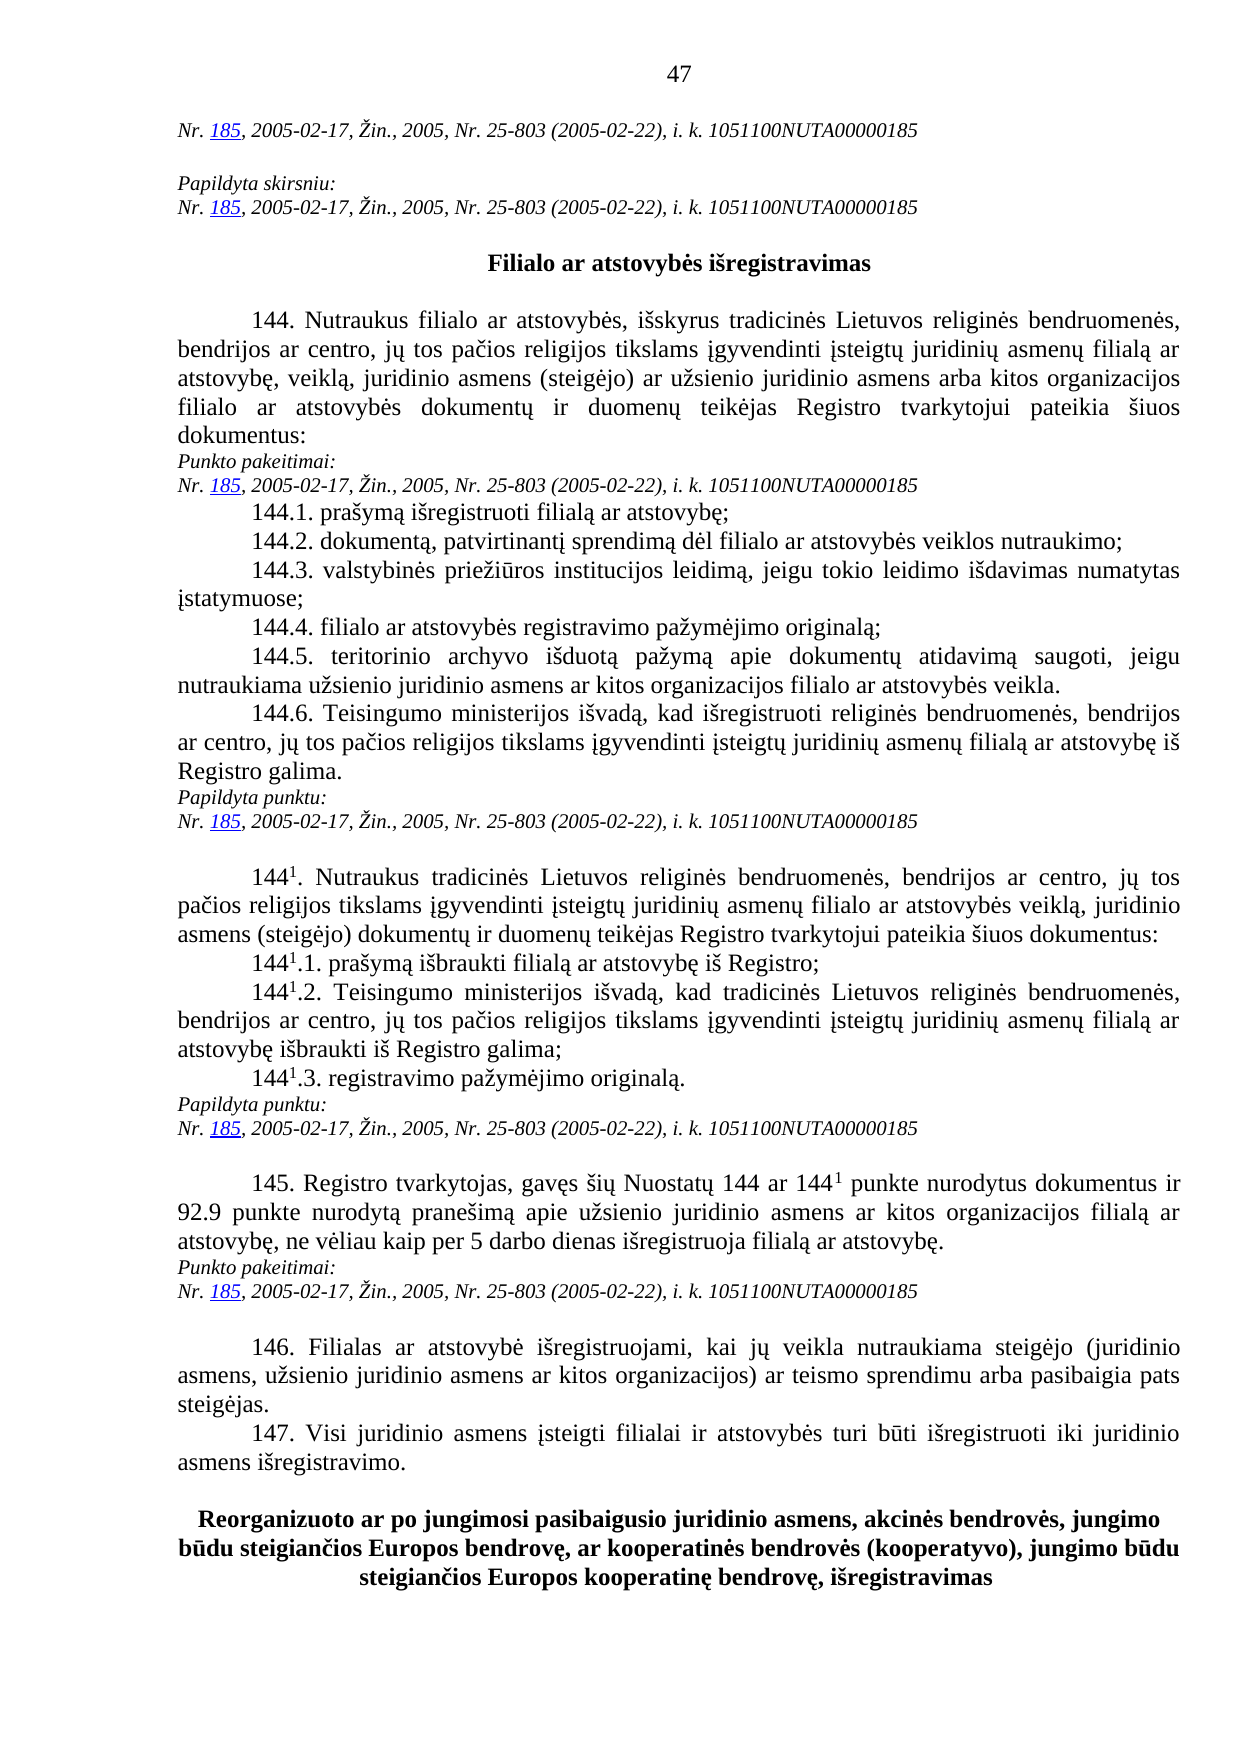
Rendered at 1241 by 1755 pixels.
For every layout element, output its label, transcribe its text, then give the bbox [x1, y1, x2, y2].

text Papildyta skirsniu: [177, 171, 1181, 195]
text 146. Filialas ar atstovybė išregistruojami, kai jų veikla nutraukiama steigėjo (juridinio asmens, užsienio juridinio asmens ar kitos organizacijos) ar teismo sprendimu arba pasibaigia pats steigėjas. [177, 1332, 1181, 1418]
text Nr. 185, 2005-02-17, Žin., 2005, Nr. 25-803 (2005-02-22), i. k. 1051100NUTA00000185 [177, 809, 1181, 833]
text 144.3. valstybinės priežiūros institucijos leidimą, jeigu tokio leidimo išdavimas numatytas įstatymuose; [177, 555, 1181, 612]
text Papildyta punktu: [177, 785, 1181, 809]
text Filialo ar atstovybės išregistravimas [177, 248, 1181, 277]
text Nr. 185, 2005-02-17, Žin., 2005, Nr. 25-803 (2005-02-22), i. k. 1051100NUTA00000185 [177, 1279, 1181, 1303]
text 144.1. prašymą išregistruoti filialą ar atstovybę; [177, 497, 1181, 526]
text Nr. 185, 2005-02-17, Žin., 2005, Nr. 25-803 (2005-02-22), i. k. 1051100NUTA00000185 [177, 195, 1181, 219]
text 1441.3. registravimo pažymėjimo originalą. [177, 1063, 1181, 1092]
text Punkto pakeitimai: [177, 1255, 1181, 1279]
text 144.2. dokumentą, patvirtinantį sprendimą dėl filialo ar atstovybės veiklos nutraukimo; [177, 526, 1181, 555]
text Nr. 185, 2005-02-17, Žin., 2005, Nr. 25-803 (2005-02-22), i. k. 1051100NUTA00000185 [177, 473, 1181, 497]
text 145. Registro tvarkytojas, gavęs šių Nuostatų 144 ar 1441 punkte nurodytus dokumentus ir 92.9 punkte nurodytą pranešimą apie užsienio juridinio asmens ar kitos organizacijos filialą ar atstovybę, ne vėliau kaip per 5 darbo dienas išregistruoja filialą ar atstovybę. [177, 1168, 1181, 1255]
text Nr. 185, 2005-02-17, Žin., 2005, Nr. 25-803 (2005-02-22), i. k. 1051100NUTA00000185 [177, 1116, 1181, 1140]
text Papildyta punktu: [177, 1092, 1181, 1116]
text 1441. Nutraukus tradicinės Lietuvos religinės bendruomenės, bendrijos ar centro, jų tos pačios religijos tikslams įgyvendinti įsteigtų juridinių asmenų filialo ar atstovybės veiklą, juridinio asmens (steigėjo) dokumentų ir duomenų teikėjas Registro tvarkytojui pateikia šiuos dokumentus: [177, 862, 1181, 948]
text Nr. 185, 2005-02-17, Žin., 2005, Nr. 25-803 (2005-02-22), i. k. 1051100NUTA00000185 [177, 118, 1181, 142]
text 144.4. filialo ar atstovybės registravimo pažymėjimo originalą; [177, 612, 1181, 641]
text 144. Nutraukus filialo ar atstovybės, išskyrus tradicinės Lietuvos religinės bendruomenės, bendrijos ar centro, jų tos pačios religijos tikslams įgyvendinti įsteigtų juridinių asmenų filialą ar atstovybę, veiklą, juridinio asmens (steigėjo) ar užsienio juridinio asmens arba kitos organizacijos filialo ar atstovybės dokumentų ir duomenų teikėjas Registro tvarkytojui pateikia šiuos dokumentus: [177, 305, 1181, 449]
text 144.5. teritorinio archyvo išduotą pažymą apie dokumentų atidavimą saugoti, jeigu nutraukiama užsienio juridinio asmens ar kitos organizacijos filialo ar atstovybės veikla. [177, 641, 1181, 698]
text 1441.2. Teisingumo ministerijos išvadą, kad tradicinės Lietuvos religinės bendruomenės, bendrijos ar centro, jų tos pačios religijos tikslams įgyvendinti įsteigtų juridinių asmenų filialą ar atstovybę išbraukti iš Registro galima; [177, 977, 1181, 1063]
text Reorganizuoto ar po jungimosi pasibaigusio juridinio asmens, akcinės bendrovės, jungimo būdu steigiančios Europos bendrovę, ar kooperatinės bendrovės (kooperatyvo), jungimo būdu steigiančios Europos kooperatinę bendrovę, išregistravimas [177, 1504, 1181, 1590]
text Punkto pakeitimai: [177, 449, 1181, 473]
text 147. Visi juridinio asmens įsteigti filialai ir atstovybės turi būti išregistruoti iki juridinio asmens išregistravimo. [177, 1418, 1181, 1475]
text 144.6. Teisingumo ministerijos išvadą, kad išregistruoti religinės bendruomenės, bendrijos ar centro, jų tos pačios religijos tikslams įgyvendinti įsteigtų juridinių asmenų filialą ar atstovybę iš Registro galima. [177, 698, 1181, 785]
text 1441.1. prašymą išbraukti filialą ar atstovybę iš Registro; [177, 948, 1181, 977]
